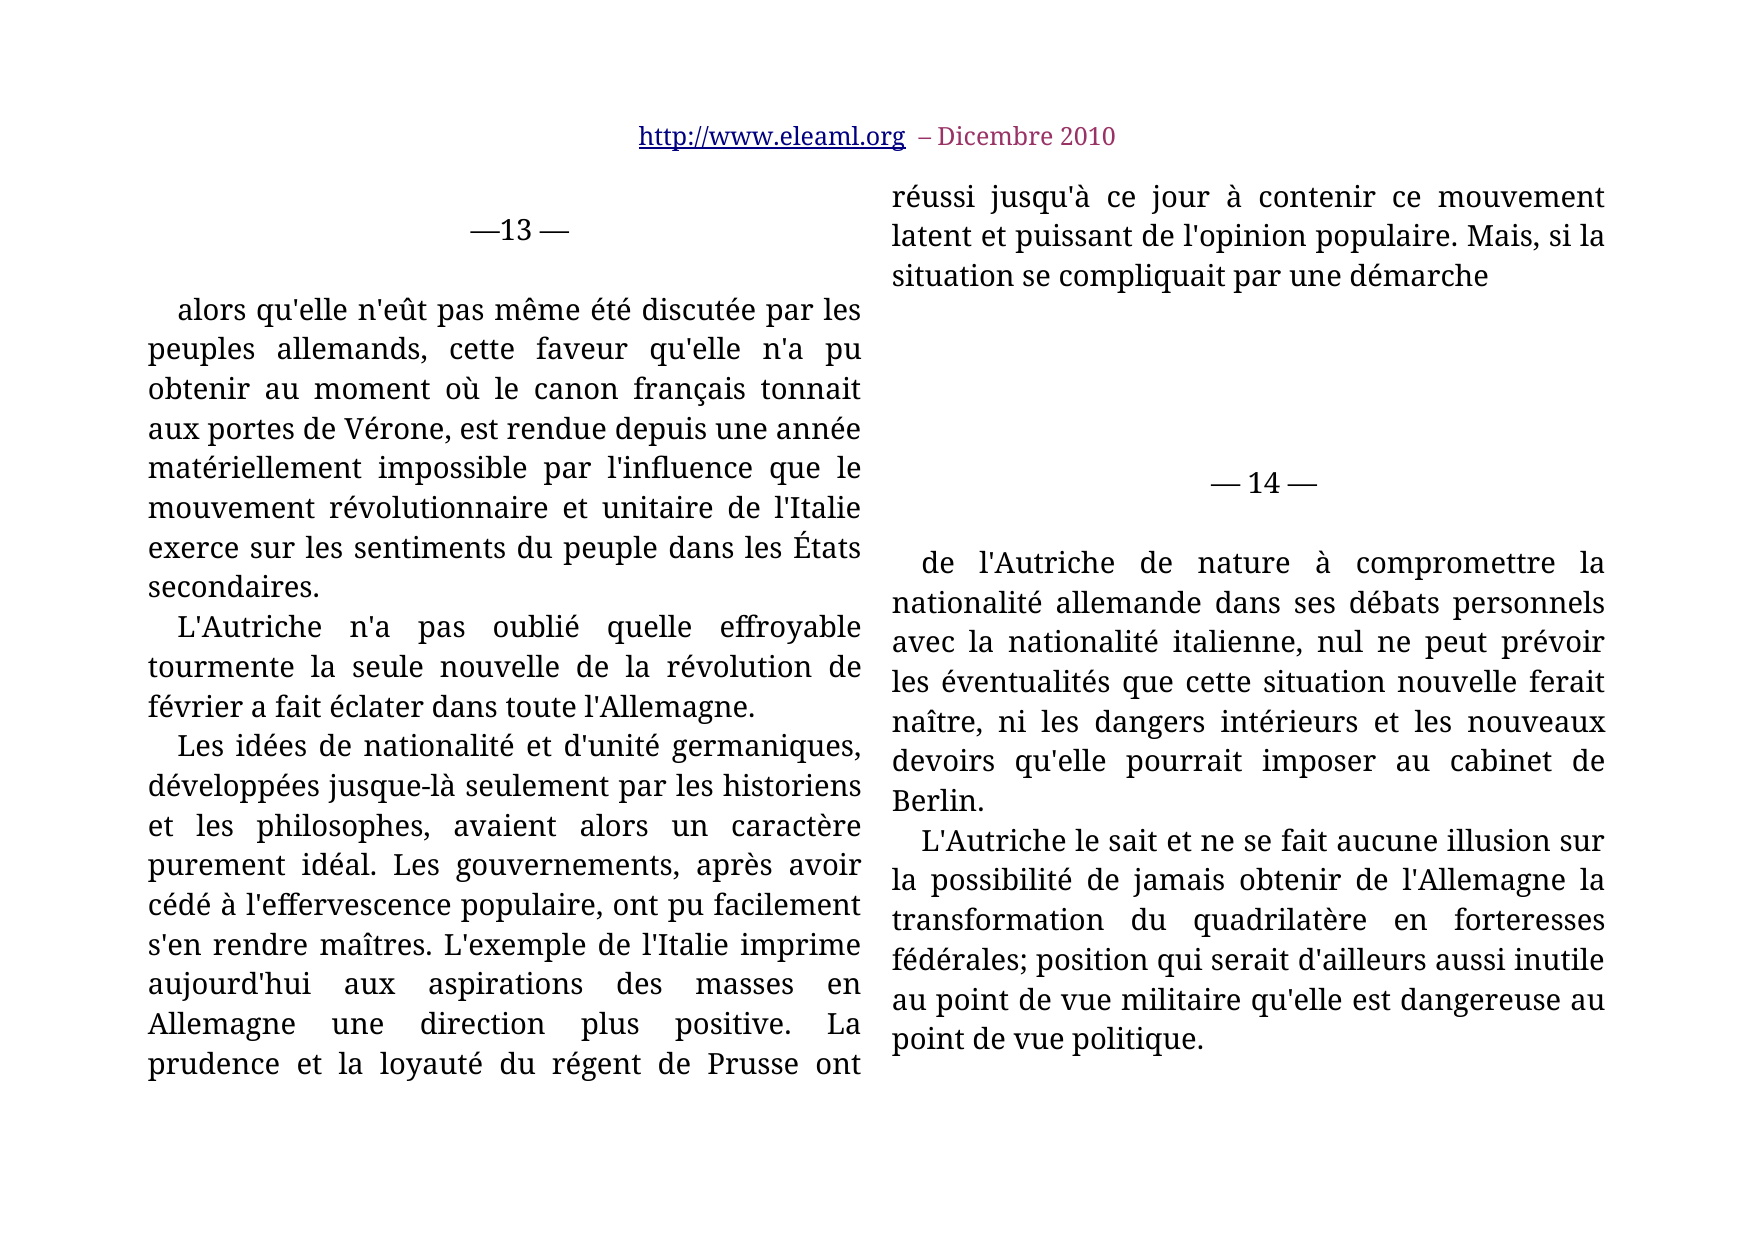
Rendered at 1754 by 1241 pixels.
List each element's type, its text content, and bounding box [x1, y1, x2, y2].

text L'Autriche n'a pas oublié quelle effroyable tourmente la seule nouvelle de la révolution de février a fait éclater dans toute l'Allemagne. [148, 606, 862, 726]
text réussi jusqu'à ce jour à contenir ce mouvement latent et puissant de l'opinion populaire. Mais, si la situation se compliquait par une démarche [892, 176, 1606, 295]
text L'Autriche le sait et ne se fait aucune illusion sur la possibilité de jamais obtenir de l'Allemagne la transformation du quadrilatère en forteresses fédérales; position qui serait d'ailleurs aussi inutile au point de vue militaire qu'elle est dangereuse au point de vue politique. [892, 820, 1606, 1058]
text Les idées de nationalité et d'unité germaniques, développées jusque-là seulement par les historiens et les philosophes, avaient alors un caractère purement idéal. Les gouvernements, après avoir cédé à l'effervescence populaire, ont pu facilement s'en rendre maîtres. L'exemple de l'Italie imprime aujourd'hui aux aspirations des masses en Allemagne une direction plus positive. La prudence et la loyauté du régent de Prusse ont [148, 726, 862, 1083]
text alors qu'elle n'eût pas même été discutée par les peuples allemands, cette faveur qu'elle n'a pu obtenir au moment où le canon français tonnait aux portes de Vérone, est rendue depuis une année matériellement impossible par l'influence que le mouvement révolutionnaire et unitaire de l'Italie exerce sur les sentiments du peuple dans les États secondaires. [148, 289, 862, 606]
text — 14 — [892, 463, 1606, 502]
text —13 — [148, 209, 862, 249]
text de l'Autriche de nature à compromettre la nationalité allemande dans ses débats personnels avec la nationalité italienne, nul ne peut prévoir les éventualités que cette situation nouvelle ferait naître, ni les dangers intérieurs et les nouveaux devoirs qu'elle pourrait imposer au cabinet de Berlin. [892, 542, 1606, 820]
